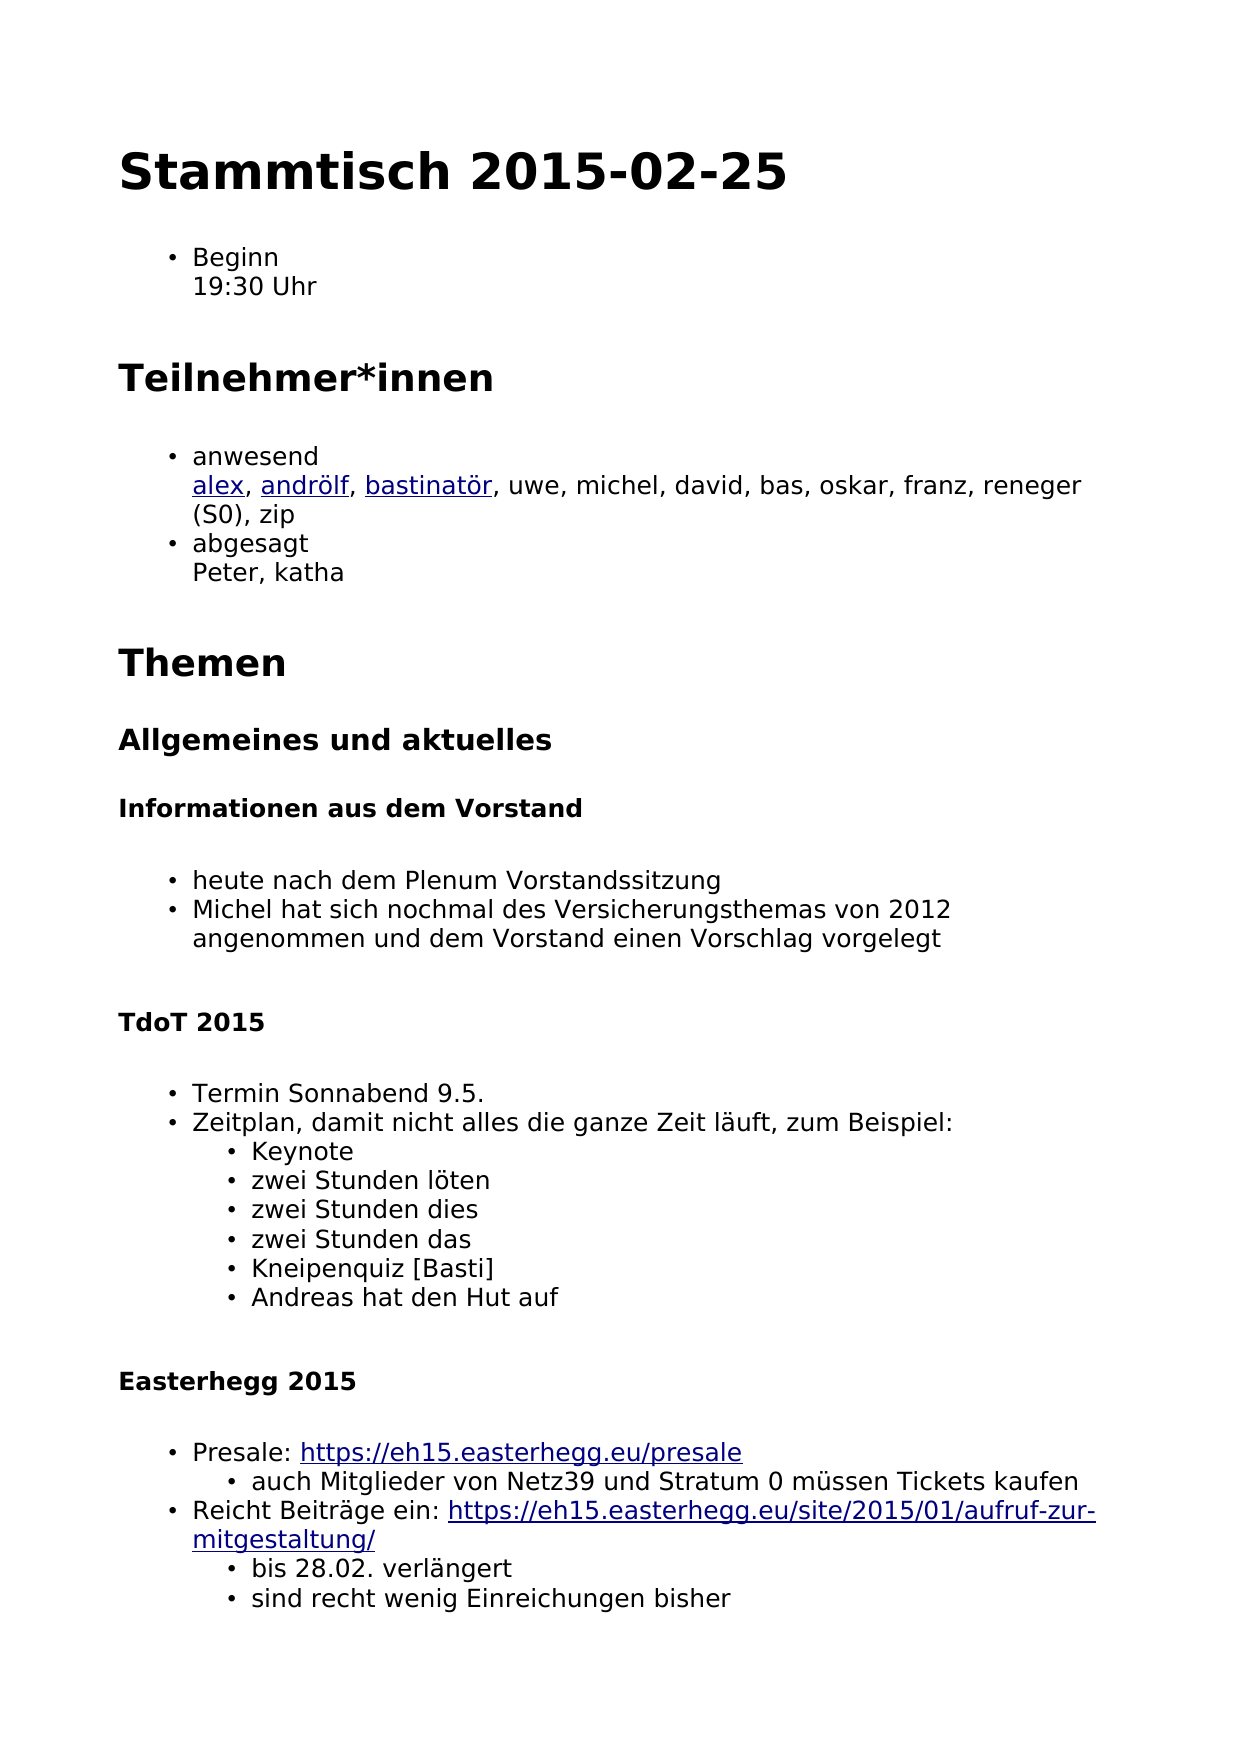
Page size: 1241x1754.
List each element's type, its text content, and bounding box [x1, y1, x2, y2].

subtitle Allgemeines und aktuelles [118, 723, 1122, 757]
list zwei Stunden dies [236, 1196, 1122, 1225]
subtitle Stammtisch 2015-02-25 [118, 143, 1122, 201]
list abgesagt [177, 529, 1122, 558]
list Zeitplan, damit nicht alles die ganze Zeit läuft, zum Beispiel: [177, 1108, 1122, 1137]
list auch Mitglieder von Netz39 und Stratum 0 müssen Tickets kaufen [236, 1467, 1122, 1496]
list Termin Sonnabend 9.5. [177, 1079, 1122, 1108]
subtitle Easterhegg 2015 [118, 1367, 1122, 1396]
list Presale: https://eh15.easterhegg.eu/presale [177, 1438, 1122, 1467]
subtitle Themen [118, 642, 1122, 686]
list Andreas hat den Hut auf [236, 1283, 1122, 1312]
list anwesend [177, 442, 1122, 471]
list heute nach dem Plenum Vorstandssitzung [177, 866, 1122, 895]
list zwei Stunden löten [236, 1166, 1122, 1196]
subtitle TdoT 2015 [118, 1008, 1122, 1037]
list 19:30 Uhr [177, 272, 1122, 302]
list Beginn [177, 243, 1122, 272]
list Keynote [236, 1137, 1122, 1166]
list bis 28.02. verlängert [236, 1554, 1122, 1584]
list sind recht wenig Einreichungen bisher [236, 1584, 1122, 1613]
subtitle Teilnehmer*innen [118, 356, 1122, 400]
list Peter, katha [177, 558, 1122, 588]
list zwei Stunden das [236, 1225, 1122, 1254]
list Michel hat sich nochmal des Versicherungsthemas von 2012 angenommen und dem Vorstand einen Vorschlag vorgelegt [177, 895, 1122, 953]
list Reicht Beiträge ein: https://eh15.easterhegg.eu/site/2015/01/aufruf-zur-mitgestaltung/ [177, 1496, 1122, 1554]
list Kneipenquiz [Basti] [236, 1254, 1122, 1283]
subtitle Informationen aus dem Vorstand [118, 795, 1122, 824]
list alex, andrölf, bastinatör, uwe, michel, david, bas, oskar, franz, reneger (S0), zip [177, 471, 1122, 529]
